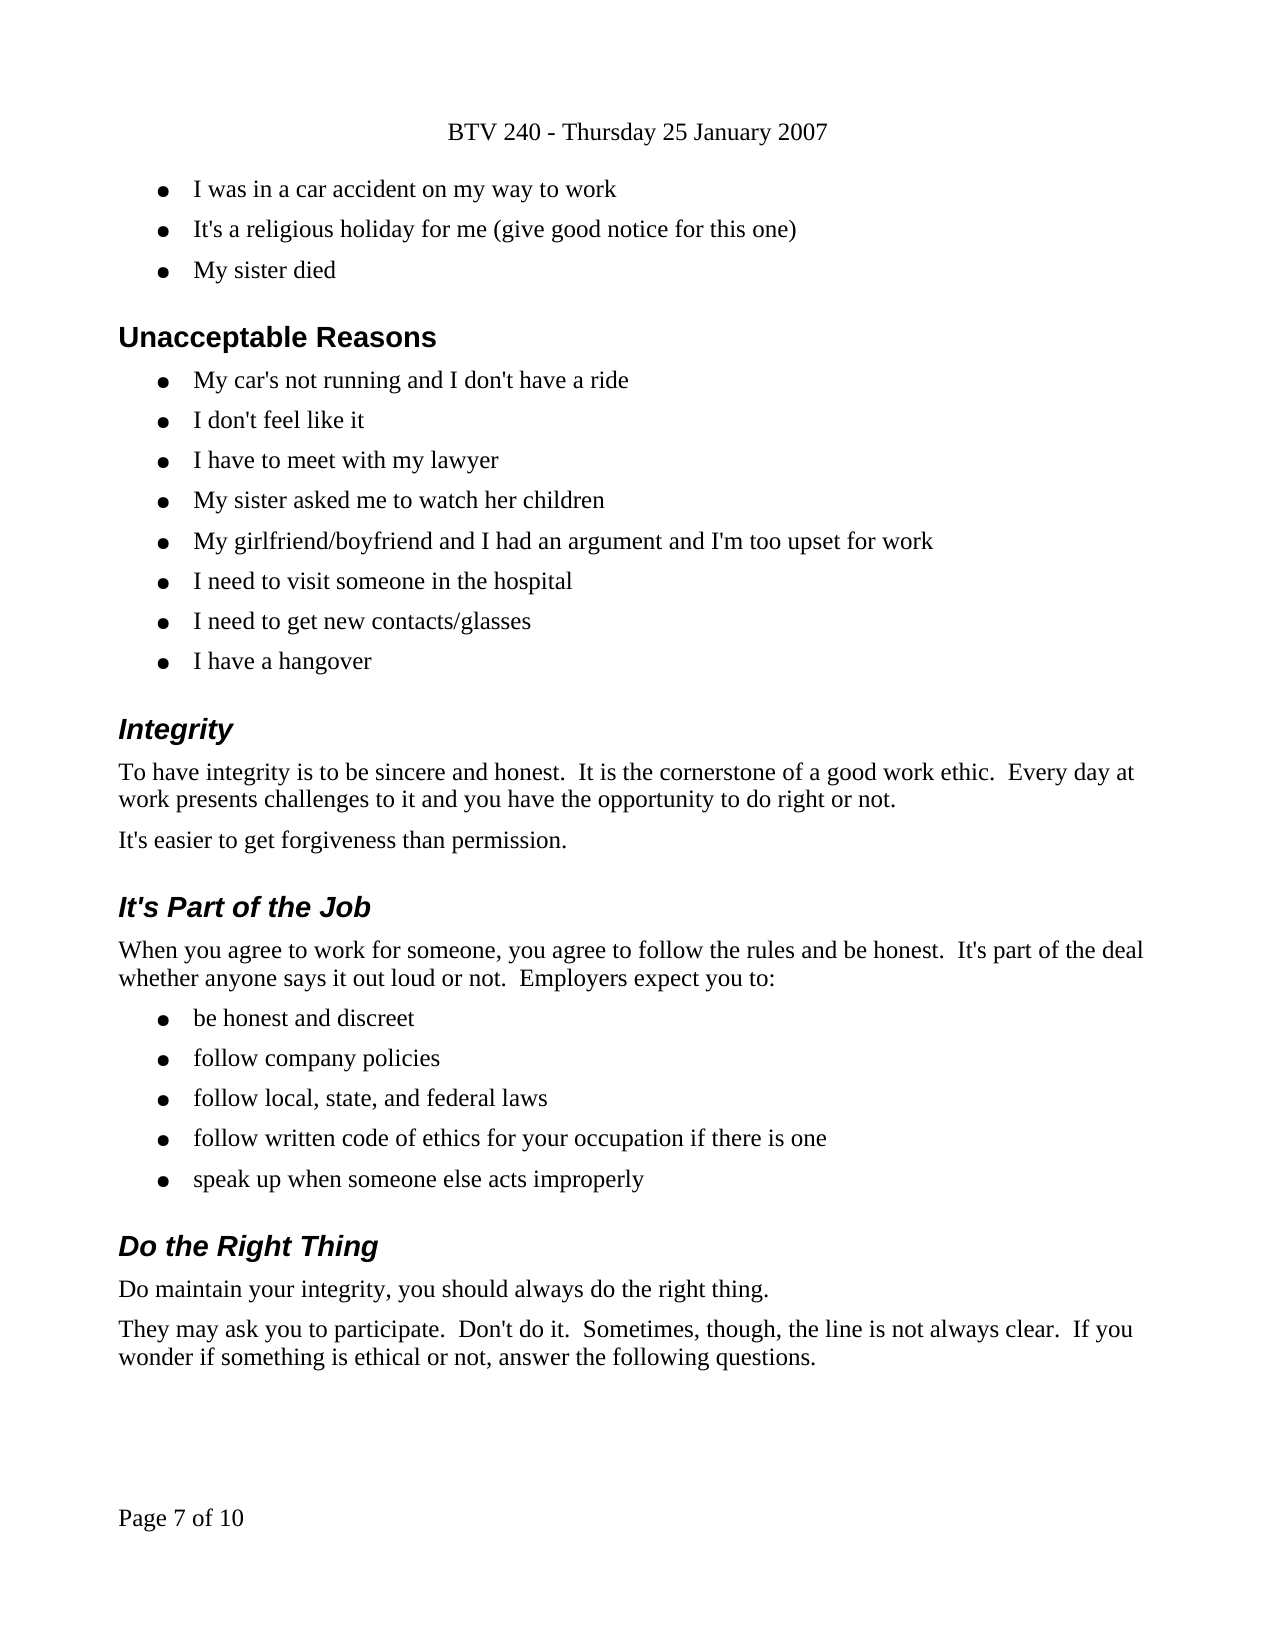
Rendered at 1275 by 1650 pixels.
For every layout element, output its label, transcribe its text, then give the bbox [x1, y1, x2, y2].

list follow written code of ethics for your occupation if there is one [156, 1124, 1157, 1152]
subtitle Do the Right Thing [118, 1230, 1157, 1263]
text To have integrity is to be sincere and honest. It is the cornerstone of a good work ethic. Every day at work presents challenges to it and you have the opportunity to do right or not. [118, 758, 1157, 813]
text They may ask you to participate. Don't do it. Sometimes, though, the line is not always clear. If you wonder if something is ethical or not, answer the following questions. [118, 1315, 1157, 1371]
list My sister asked me to watch her children [156, 487, 1157, 514]
list My girlfriend/boyfriend and I had an argument and I'm too upset for work [156, 527, 1157, 554]
list follow company policies [156, 1044, 1157, 1072]
list I don't feel like it [156, 406, 1157, 434]
list I have a hangover [156, 647, 1157, 675]
list I was in a car accident on my way to work [156, 175, 1157, 203]
list It's a religious holiday for me (give good notice for this one) [156, 216, 1157, 243]
subtitle Integrity [118, 713, 1157, 745]
list I need to visit someone in the hospital [156, 567, 1157, 595]
list speak up when someone else acts improperly [156, 1165, 1157, 1192]
text When you agree to work for someone, you agree to follow the rules and be honest. It's part of the deal whether anyone says it out loud or not. Employers expect you to: [118, 936, 1157, 991]
list I have to meet with my lawyer [156, 446, 1157, 474]
list follow local, state, and federal laws [156, 1084, 1157, 1112]
list be honest and discreet [156, 1004, 1157, 1032]
list My sister died [156, 256, 1157, 283]
subtitle It's Part of the Job [118, 891, 1157, 923]
list My car's not running and I don't have a ride [156, 366, 1157, 394]
text It's easier to get forgiveness than permission. [118, 826, 1157, 853]
text Do maintain your integrity, you should always do the right thing. [118, 1275, 1157, 1303]
list I need to get new contacts/glasses [156, 607, 1157, 635]
subtitle Unacceptable Reasons [118, 321, 1157, 353]
